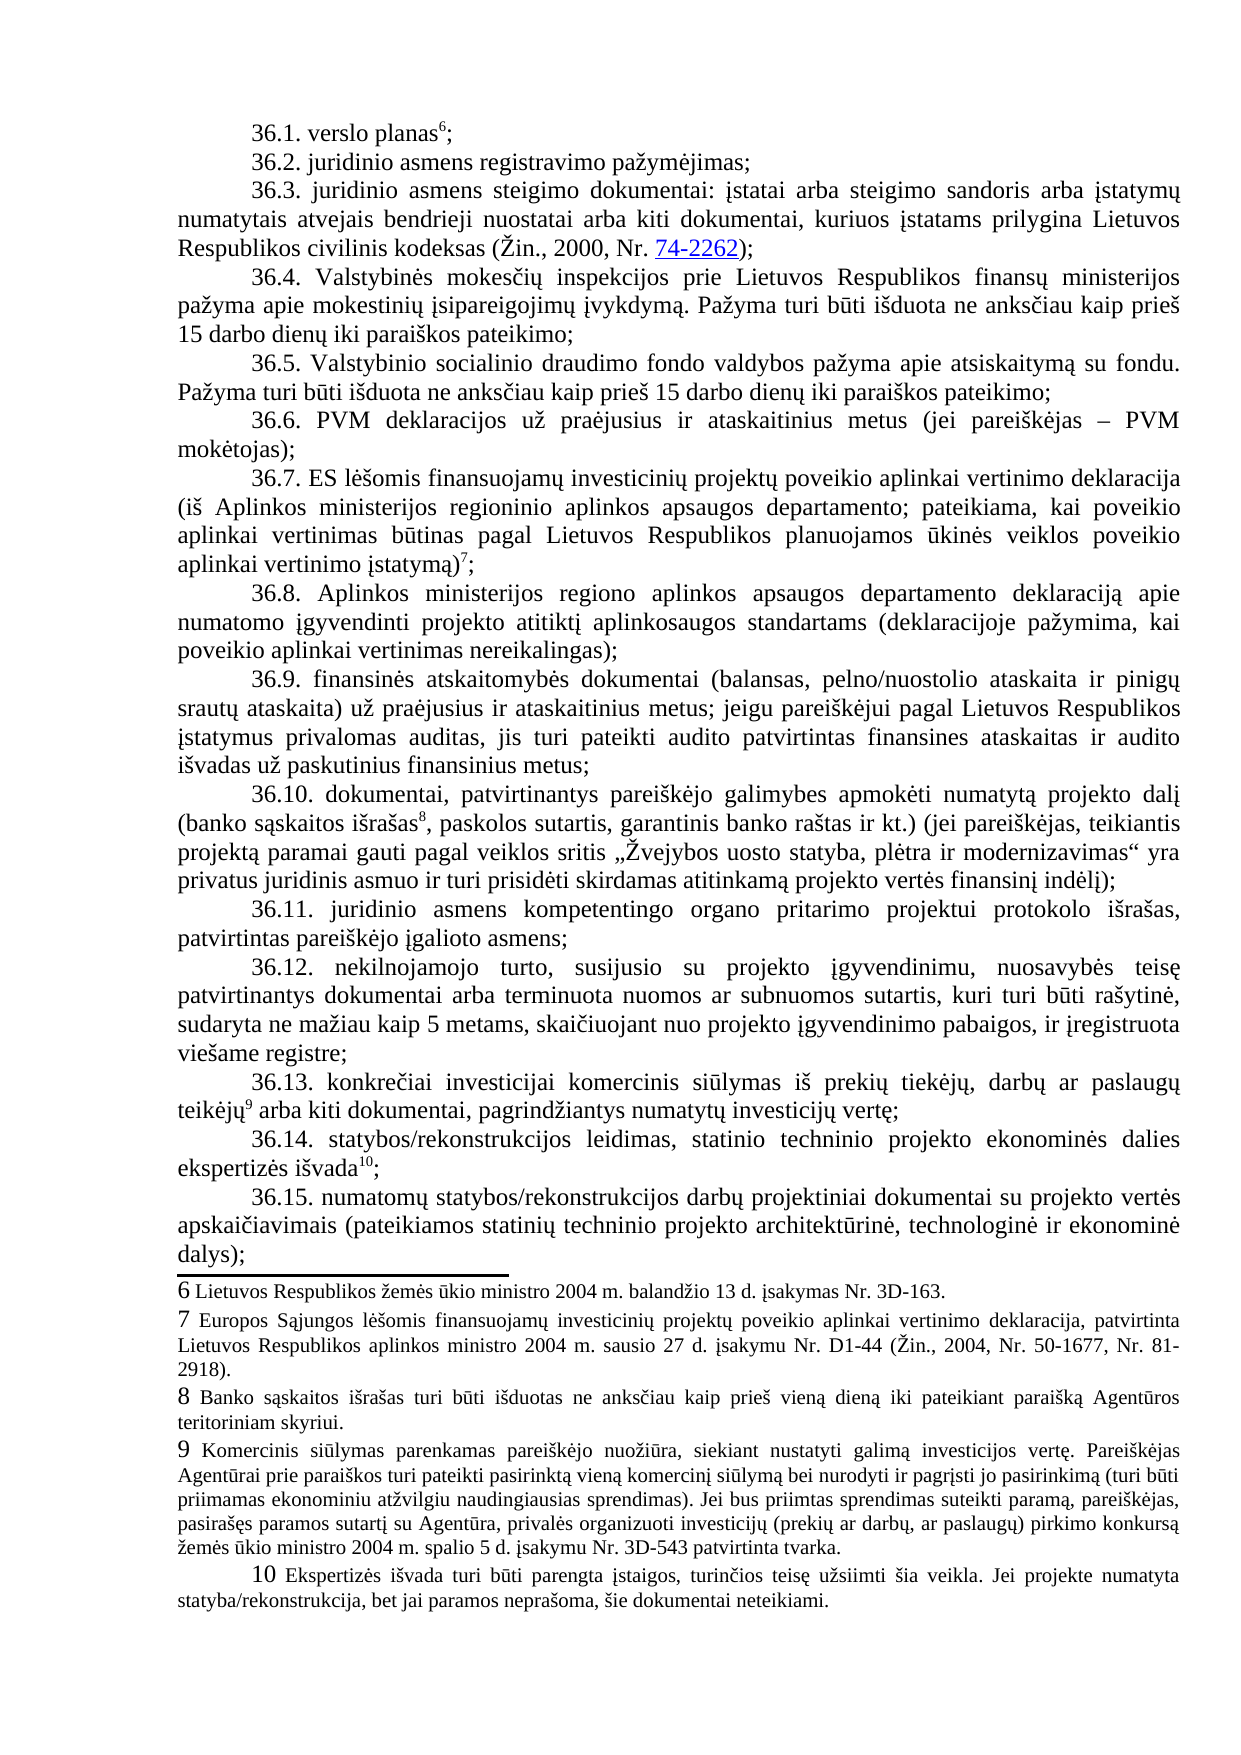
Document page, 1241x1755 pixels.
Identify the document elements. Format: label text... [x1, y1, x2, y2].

text 36.5. Valstybinio socialinio draudimo fondo valdybos pažyma apie atsiskaitymą su fondu. Pažyma turi būti išduota ne anksčiau kaip prieš 15 darbo dienų iki paraiškos pateikimo; [177, 348, 1181, 406]
text 36.7. ES lėšomis finansuojamų investicinių projektų poveikio aplinkai vertinimo deklaracija (iš Aplinkos ministerijos regioninio aplinkos apsaugos departamento; pateikiama, kai poveikio aplinkai vertinimas būtinas pagal Lietuvos Respublikos planuojamos ūkinės veiklos poveikio aplinkai vertinimo įstatymą); [177, 463, 1181, 578]
text 36.9. finansinės atskaitomybės dokumentai (balansas, pelno/nuostolio ataskaita ir pinigų srautų ataskaita) už praėjusius ir ataskaitinius metus; jeigu pareiškėjui pagal Lietuvos Respublikos įstatymus privalomas auditas, jis turi pateikti audito patvirtintas finansines ataskaitas ir audito išvadas už paskutinius finansinius metus; [177, 664, 1181, 779]
text 36.2. juridinio asmens registravimo pažymėjimas; [177, 147, 1181, 176]
text 36.4. Valstybinės mokesčių inspekcijos prie Lietuvos Respublikos finansų ministerijos pažyma apie mokestinių įsipareigojimų įvykdymą. Pažyma turi būti išduota ne anksčiau kaip prieš 15 darbo dienų iki paraiškos pateikimo; [177, 262, 1181, 348]
text Ekspertizės išvada turi būti parengta įstaigos, turinčios teisę užsiimti šia veikla. Jei projekte numatyta statyba/rekonstrukcija, bet jai paramos neprašoma, šie dokumentai neteikiami. [177, 1559, 1181, 1612]
text 36.13. konkrečiai investicijai komercinis siūlymas iš prekių tiekėjų, darbų ar paslaugų teikėjų arba kiti dokumentai, pagrindžiantys numatytų investicijų vertę; [177, 1067, 1181, 1124]
text 36.6. PVM deklaracijos už praėjusius ir ataskaitinius metus (jei pareiškėjas – PVM mokėtojas); [177, 406, 1181, 463]
text 36.14. statybos/rekonstrukcijos leidimas, statinio techninio projekto ekonominės dalies ekspertizės išvada; [177, 1124, 1181, 1182]
text 36.3. juridinio asmens steigimo dokumentai: įstatai arba steigimo sandoris arba įstatymų numatytais atvejais bendrieji nuostatai arba kiti dokumentai, kuriuos įstatams prilygina Lietuvos Respublikos civilinis kodeksas (Žin., 2000, Nr. 74-2262); [177, 176, 1181, 262]
text 36.12. nekilnojamojo turto, susijusio su projekto įgyvendinimu, nuosavybės teisę patvirtinantys dokumentai arba terminuota nuomos ar subnuomos sutartis, kuri turi būti rašytinė, sudaryta ne mažiau kaip 5 metams, skaičiuojant nuo projekto įgyvendinimo pabaigos, ir įregistruota viešame registre; [177, 952, 1181, 1067]
text 36.1. verslo planas; [177, 118, 1181, 147]
text 36.11. juridinio asmens kompetentingo organo pritarimo projektui protokolo išrašas, patvirtintas pareiškėjo įgalioto asmens; [177, 894, 1181, 952]
text Banko sąskaitos išrašas turi būti išduotas ne anksčiau kaip prieš vieną dieną iki pateikiant paraišką Agentūros teritoriniam skyriui. [177, 1381, 1181, 1434]
text 36.10. dokumentai, patvirtinantys pareiškėjo galimybes apmokėti numatytą projekto dalį (banko sąskaitos išrašas, paskolos sutartis, garantinis banko raštas ir kt.) (jei pareiškėjas, teikiantis projektą paramai gauti pagal veiklos sritis „Žvejybos uosto statyba, plėtra ir modernizavimas“ yra privatus juridinis asmuo ir turi prisidėti skirdamas atitinkamą projekto vertės finansinį indėlį); [177, 779, 1181, 894]
text Europos Sąjungos lėšomis finansuojamų investicinių projektų poveikio aplinkai vertinimo deklaracija, patvirtinta Lietuvos Respublikos aplinkos ministro 2004 m. sausio 27 d. įsakymu Nr. D1-44 (Žin., 2004, Nr. 50-1677, Nr. 81-2918). [177, 1304, 1181, 1381]
text Komercinis siūlymas parenkamas pareiškėjo nuožiūra, siekiant nustatyti galimą investicijos vertę. Pareiškėjas Agentūrai prie paraiškos turi pateikti pasirinktą vieną komercinį siūlymą bei nurodyti ir pagrįsti jo pasirinkimą (turi būti priimamas ekonominiu atžvilgiu naudingiausias sprendimas). Jei bus priimtas sprendimas suteikti paramą, pareiškėjas, pasirašęs paramos sutartį su Agentūra, privalės organizuoti investicijų (prekių ar darbų, ar paslaugų) pirkimo konkursą žemės ūkio ministro 2004 m. spalio 5 d. įsakymu Nr. 3D-543 patvirtinta tvarka. [177, 1434, 1181, 1559]
text 36.15. numatomų statybos/rekonstrukcijos darbų projektiniai dokumentai su projekto vertės apskaičiavimais (pateikiamos statinių techninio projekto architektūrinė, technologinė ir ekonominė dalys); [177, 1182, 1181, 1268]
text Lietuvos Respublikos žemės ūkio ministro 2004 m. balandžio 13 d. įsakymas Nr. 3D-163. [177, 1276, 1181, 1304]
text 36.8. Aplinkos ministerijos regiono aplinkos apsaugos departamento deklaraciją apie numatomo įgyvendinti projekto atitiktį aplinkosaugos standartams (deklaracijoje pažymima, kai poveikio aplinkai vertinimas nereikalingas); [177, 578, 1181, 664]
